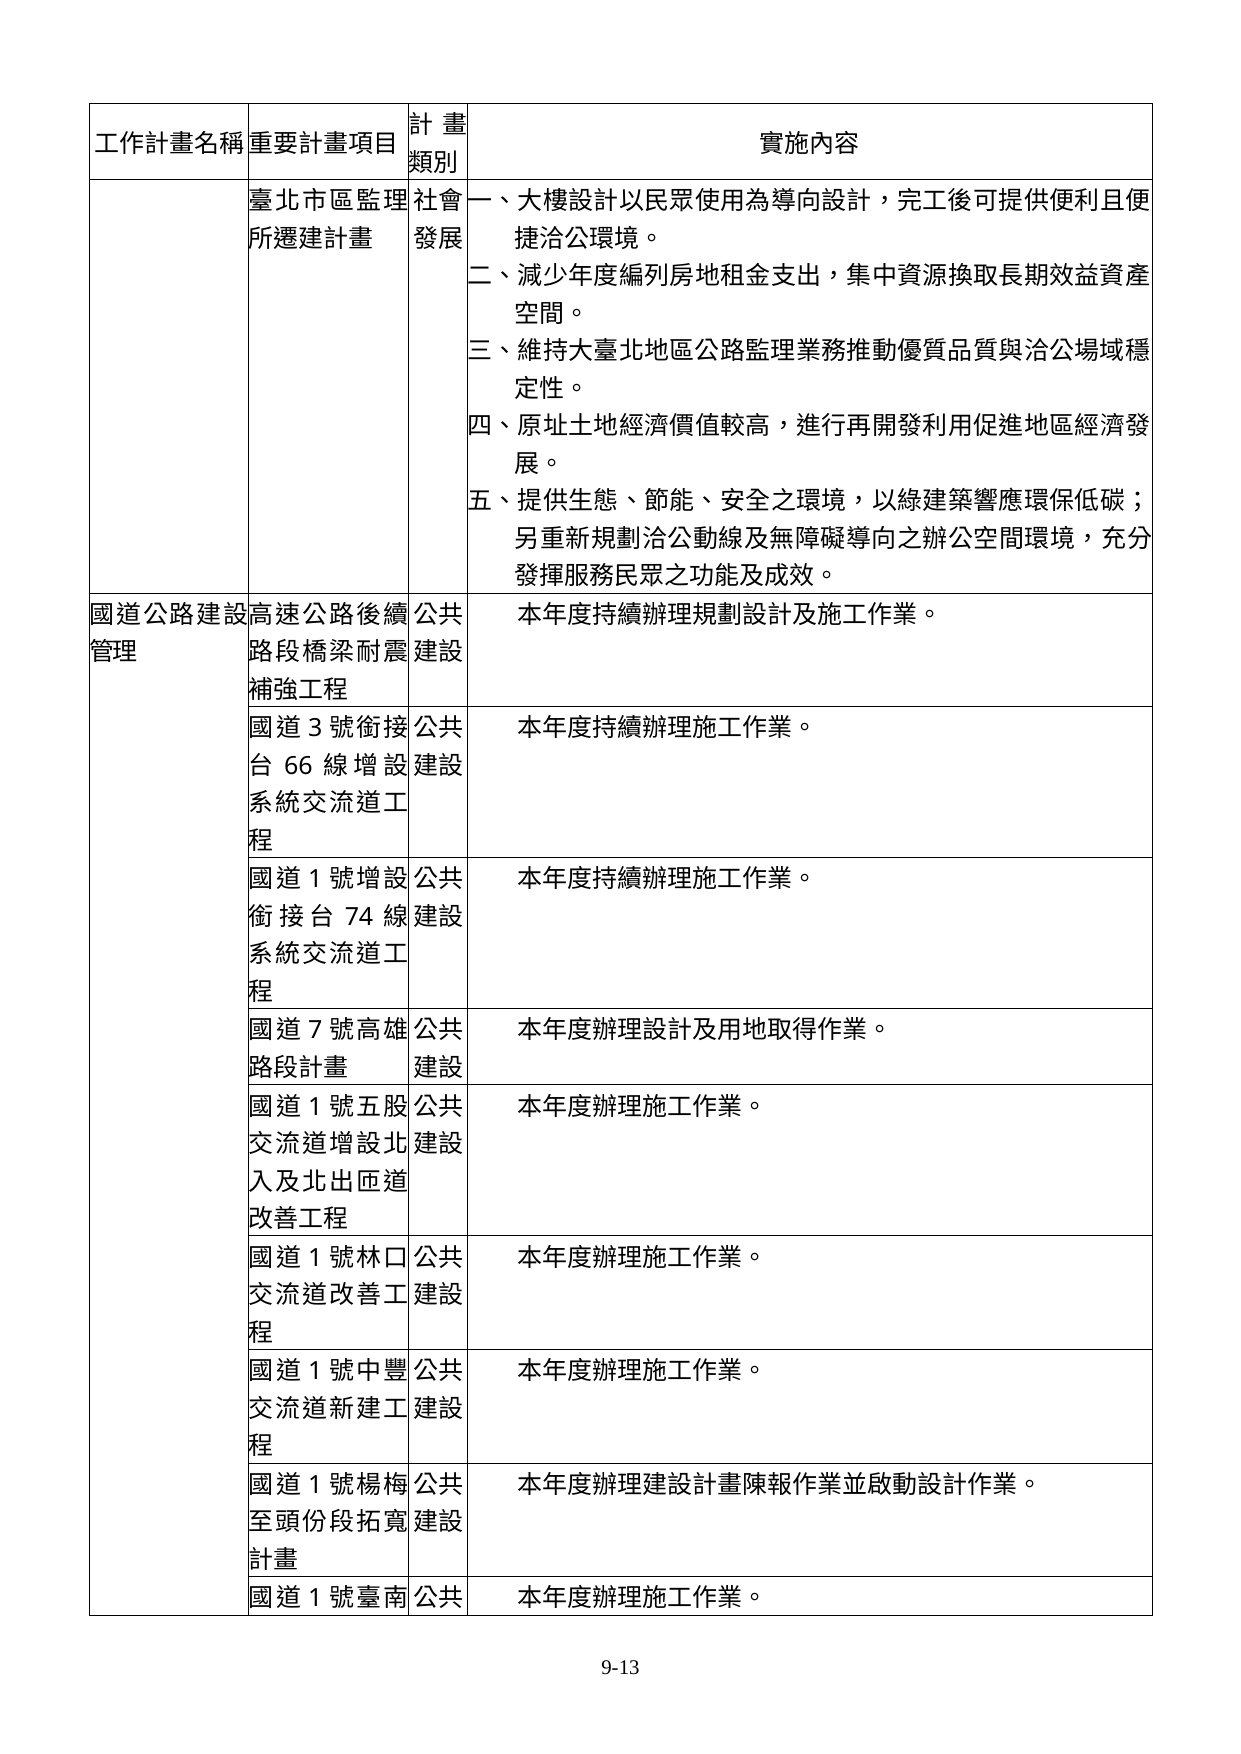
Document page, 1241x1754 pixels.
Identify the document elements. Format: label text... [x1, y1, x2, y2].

table_cell 公共 [409, 1577, 467, 1614]
table_cell 國道1號增設銜接台74線系統交流道工程 [249, 858, 408, 1008]
table_cell 本年度辦理施工作業。 [468, 1085, 1152, 1235]
table_cell 社會發展 [409, 180, 467, 593]
table_cell 國道1號中豐交流道新建工程 [249, 1350, 408, 1462]
table_cell 本年度持續辦理施工作業。 [468, 858, 1152, 1008]
table_header 重要計畫項目 [249, 104, 408, 179]
table_cell 國道3號銜接台66線增設系統交流道工程 [249, 707, 408, 857]
table_cell 本年度辦理施工作業。 [468, 1350, 1152, 1462]
table_cell 一、大樓設計以民眾使用為導向設計，完工後可提供便利且便捷洽公環境。 二、減少年度編列房地租金支出，集中資源換取長期效益資產空間。 三、維持大臺北地區公路監理業務推動優質品質與洽公場域穩定性。 四、原址土地經濟價值較高，進行再開發利用促進地區經濟發展。 五、提供生態、節能、安全之環境，以綠建築響應環保低碳；另重新規劃洽公動線及無障礙導向之辦公空間環境，充分發揮服務民眾之功能及成效。 [468, 180, 1152, 593]
table_cell 本年度辦理建設計畫陳報作業並啟動設計作業。 [468, 1464, 1152, 1576]
table_cell 本年度辦理設計及用地取得作業。 [468, 1009, 1152, 1084]
table_header 實施內容 [468, 104, 1152, 179]
table_cell 本年度辦理施工作業。 [468, 1236, 1152, 1349]
table_cell 公共建設 [409, 1009, 467, 1084]
table_cell 本年度持續辦理施工作業。 [468, 707, 1152, 857]
table_cell 公共建設 [409, 858, 467, 1008]
table_cell 公共建設 [409, 1464, 467, 1576]
table_cell 臺北市區監理所遷建計畫 [249, 180, 408, 593]
table_cell 本年度辦理施工作業。 [468, 1577, 1152, 1614]
table_cell 高速公路後續路段橋梁耐震補強工程 [249, 594, 408, 706]
table_cell 國道公路建設管理 [90, 594, 248, 1614]
table_cell 國道1號林口交流道改善工程 [249, 1236, 408, 1349]
table_cell 國道1號臺南 [249, 1577, 408, 1614]
table_cell 國道1號五股交流道增設北入及北出匝道改善工程 [249, 1085, 408, 1235]
table_cell [90, 180, 248, 593]
table_cell 國道1號楊梅至頭份段拓寬計畫 [249, 1464, 408, 1576]
table_cell 公共建設 [409, 594, 467, 706]
table_header 工作計畫名稱 [90, 104, 248, 179]
table_cell 國道7號高雄路段計畫 [249, 1009, 408, 1084]
table_cell 公共建設 [409, 1085, 467, 1235]
table_header 計畫類別 [409, 104, 467, 179]
table_cell 公共建設 [409, 1350, 467, 1462]
table_cell 公共建設 [409, 707, 467, 857]
table_cell 公共建設 [409, 1236, 467, 1349]
table_cell 本年度持續辦理規劃設計及施工作業。 [468, 594, 1152, 706]
